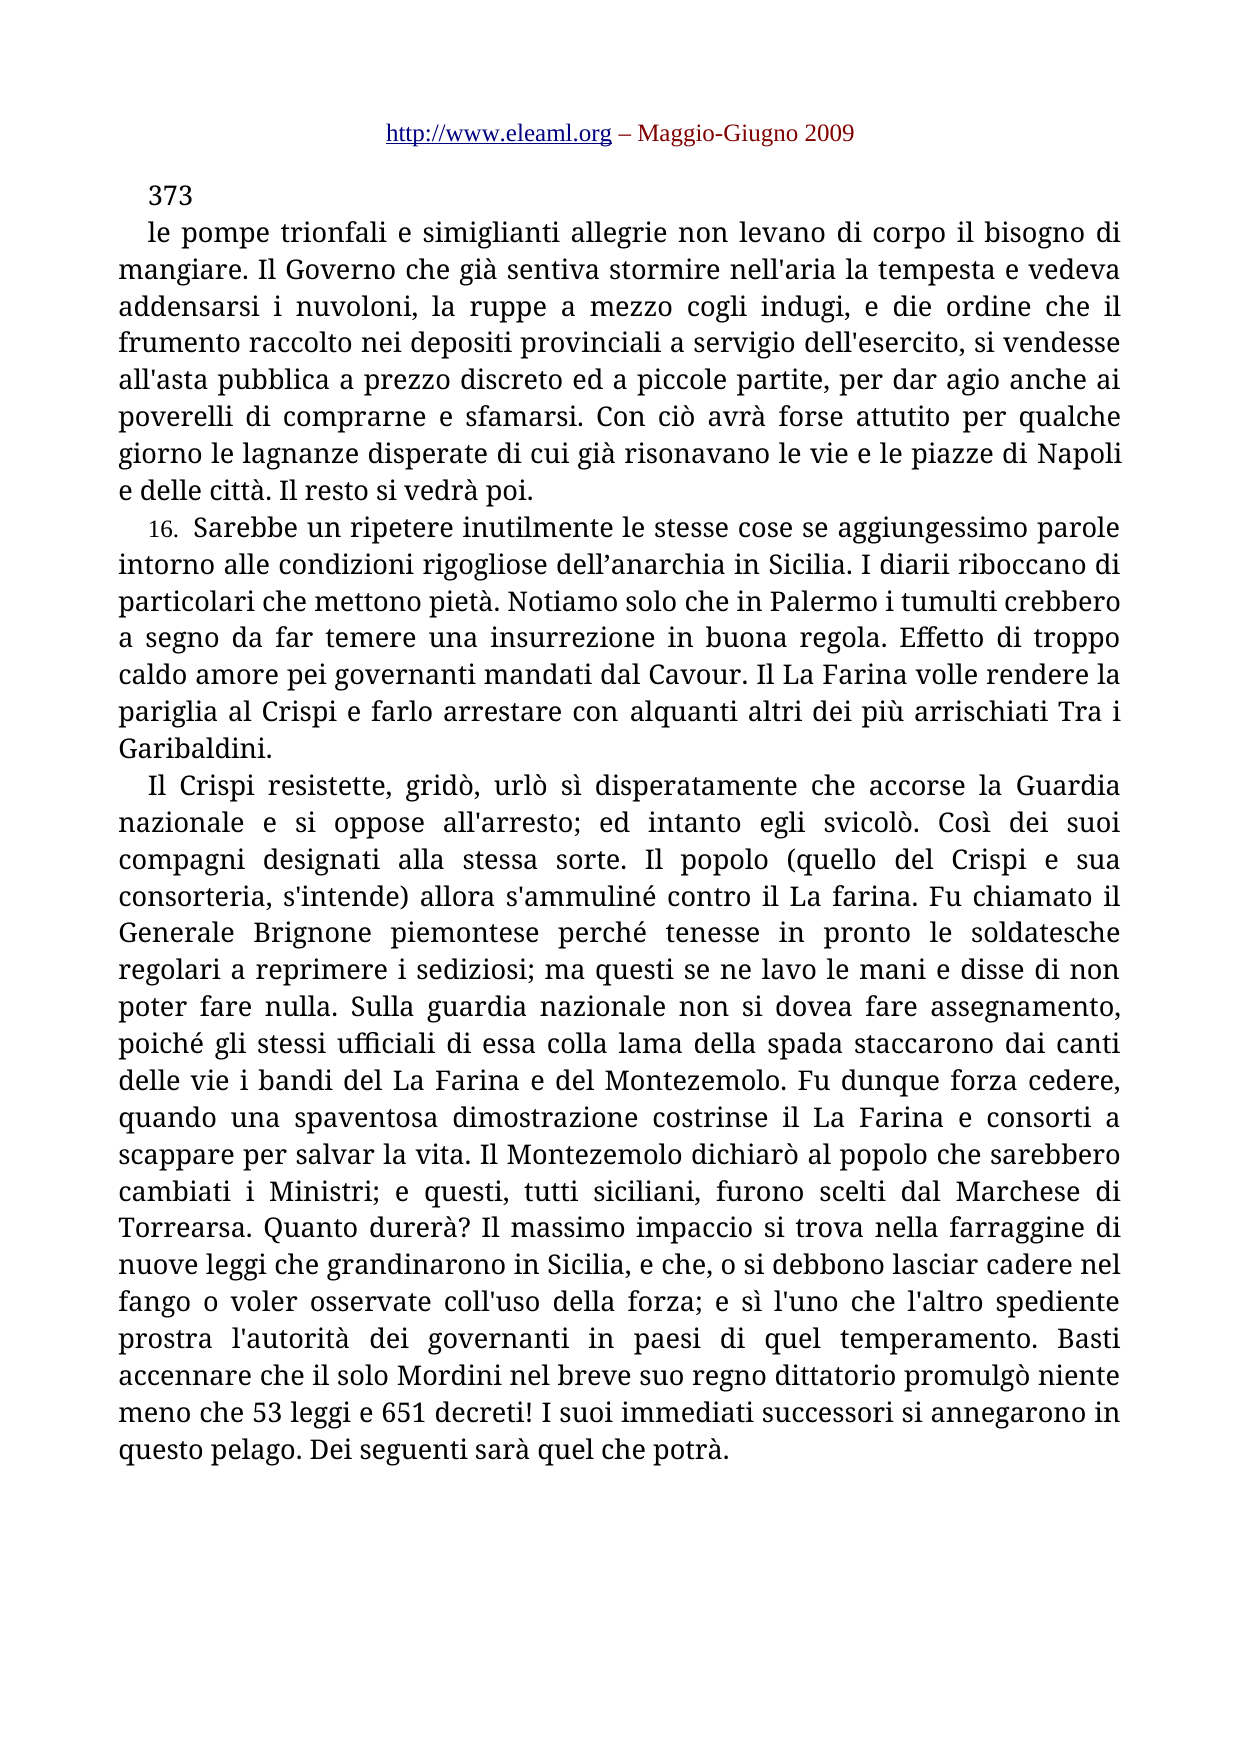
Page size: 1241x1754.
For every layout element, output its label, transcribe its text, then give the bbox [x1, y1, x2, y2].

list Sarebbe un ripetere inutilmente le stesse cose se aggiungessimo parole intorno alle condizioni rigogliose dell’anarchia in Sicilia. I diarii riboccano di particolari che mettono pietà. Notiamo solo che in Palermo i tumulti crebbero a segno da far temere una insurrezione in buona regola. Effetto di troppo caldo amore pei governanti mandati dal Cavour. Il La Farina volle rendere la pariglia al Crispi e farlo arrestare con alquanti altri dei più arrischiati Tra i Garibaldini. [118, 508, 1122, 766]
text Il Crispi resistette, gridò, urlò sì disperatamente che accorse la Guardia nazionale e si oppose all'arresto; ed intanto egli svicolò. Così dei suoi compagni designati alla stessa sorte. Il popolo (quello del Crispi e sua consorteria, s'intende) allora s'ammuliné contro il La farina. Fu chiamato il Generale Brignone piemontese perché tenesse in pronto le soldatesche regolari a reprimere i sediziosi; ma questi se ne lavo le mani e disse di non poter fare nulla. Sulla guardia nazionale non si dovea fare assegnamento, poiché gli stessi ufficiali di essa colla lama della spada staccarono dai canti delle vie i bandi del La Farina e del Montezemolo. Fu dunque forza cedere, quando una spaventosa dimostrazione costrinse il La Farina e consorti a scappare per salvar la vita. Il Montezemolo dichiarò al popolo che sarebbero cambiati i Ministri; e questi, tutti siciliani, furono scelti dal Marchese di Torrearsa. Quanto durerà? Il massimo impaccio si trova nella farraggine di nuove leggi che grandinarono in Sicilia, e che, o si debbono lasciar cadere nel fango o voler osservate coll'uso della forza; e sì l'uno che l'altro spediente prostra l'autorità dei governanti in paesi di quel temperamento. Basti accennare che il solo Mordini nel breve suo regno dittatorio promulgò niente meno che 53 leggi e 651 decreti! I suoi immediati successori si annegarono in questo pelago. Dei seguenti sarà quel che potrà. [118, 766, 1122, 1467]
text 373 [118, 176, 1122, 213]
text le pompe trionfali e simiglianti allegrie non levano di corpo il bisogno di mangiare. Il Governo che già sentiva stormire nell'aria la tempesta e vedeva addensarsi i nuvoloni, la ruppe a mezzo cogli indugi, e die ordine che il frumento raccolto nei depositi provinciali a servigio dell'esercito, si vendesse all'asta pubblica a prezzo discreto ed a piccole partite, per dar agio anche ai poverelli di comprarne e sfamarsi. Con ciò avrà forse attutito per qualche giorno le lagnanze disperate di cui già risonavano le vie e le piazze di Napoli e delle città. Il resto si vedrà poi. [118, 213, 1122, 508]
